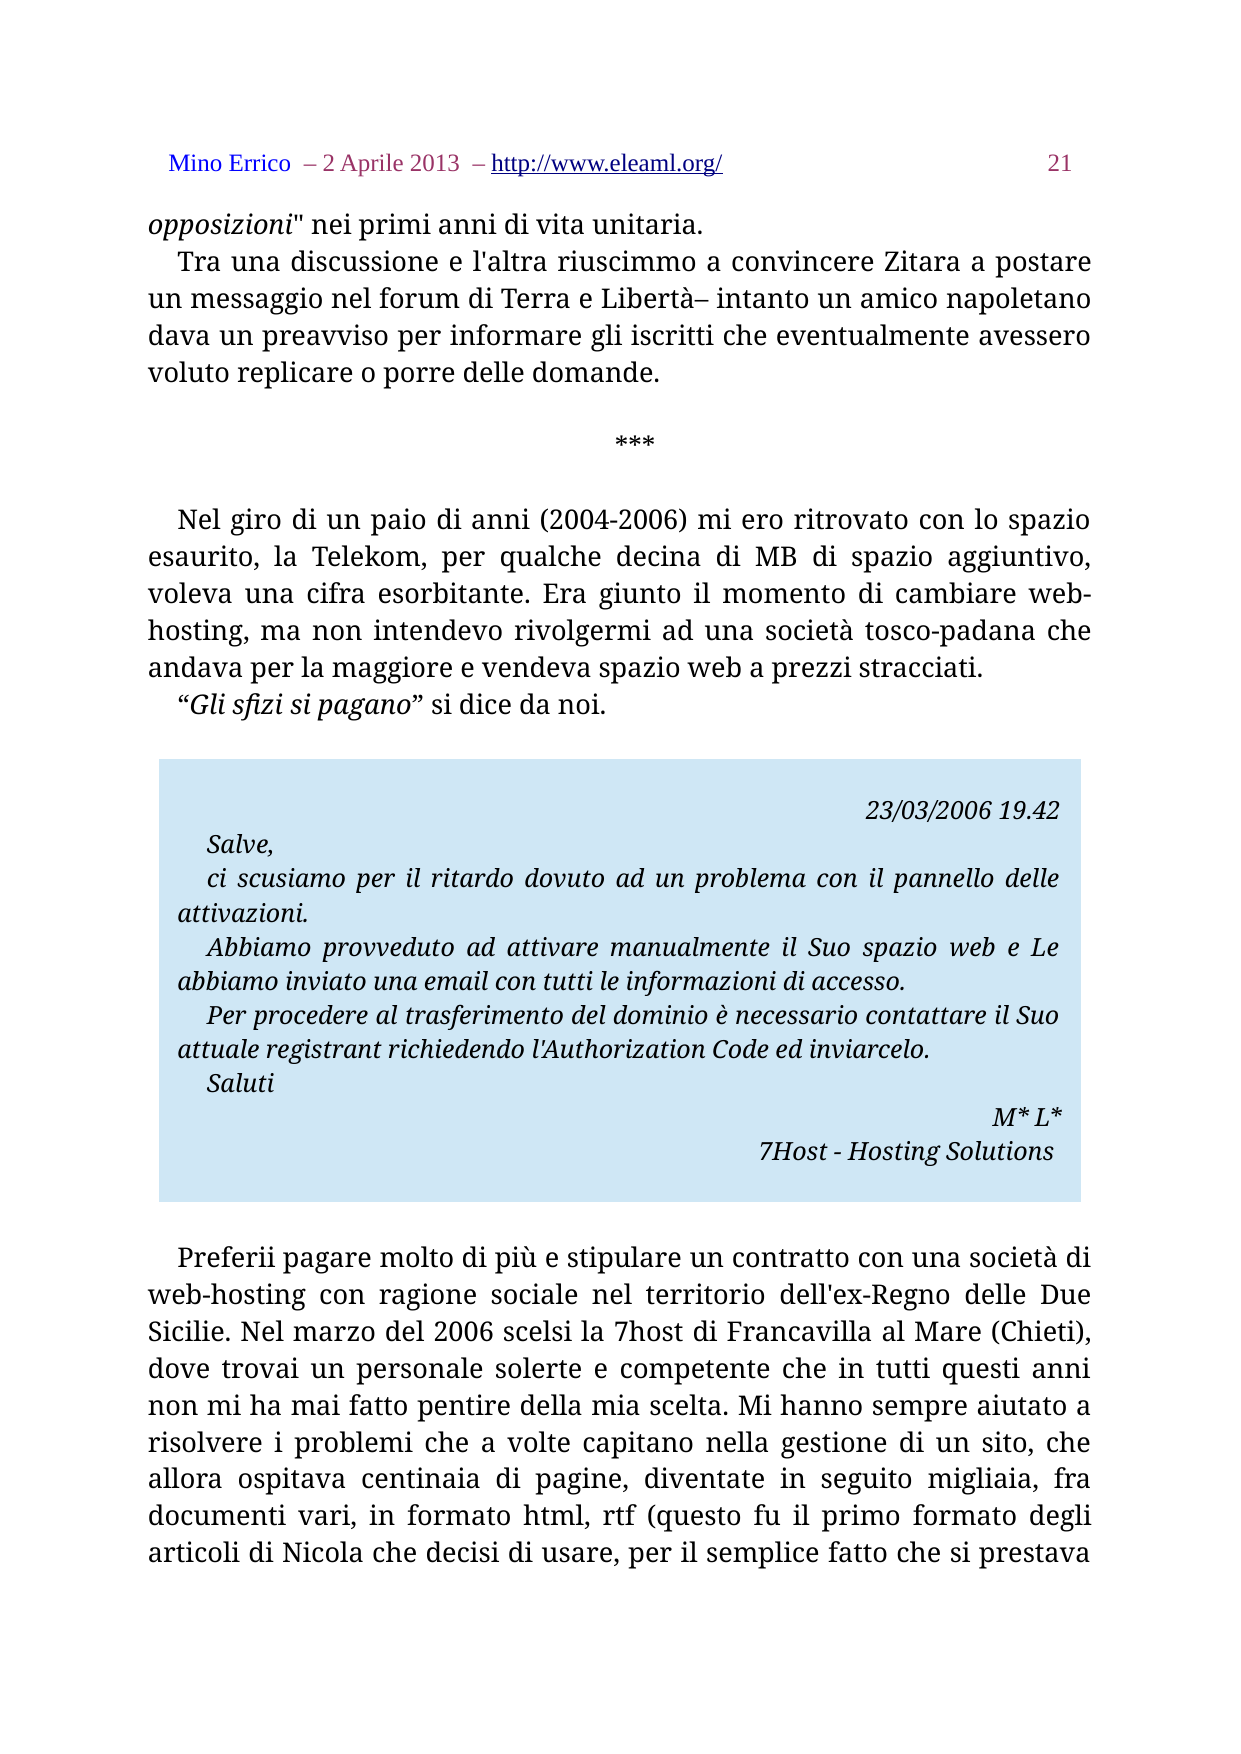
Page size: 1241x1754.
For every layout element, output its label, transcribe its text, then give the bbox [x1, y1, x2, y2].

text *** [148, 427, 1093, 464]
text Preferii pagare molto di più e stipulare un contratto con una società di web-hosting con ragione sociale nel territorio dell'ex-Regno delle Due Sicilie. Nel marzo del 2006 scelsi la 7host di Francavilla al Mare (Chieti), dove trovai un personale solerte e competente che in tutti questi anni non mi ha mai fatto pentire della mia scelta. Mi hanno sempre aiutato a risolvere i problemi che a volte capitano nella gestione di un sito, che allora ospitava centinaia di pagine, diventate in seguito migliaia, fra documenti vari, in formato html, rtf (questo fu il primo formato degli articoli di Nicola che decisi di usare, per il semplice fatto che si prestava [148, 1239, 1093, 1571]
text Tra una discussione e l'altra riuscimmo a convincere Zitara a postare un messaggio nel forum di Terra e Libertà– intanto un amico napoletano dava un preavviso per informare gli iscritti che eventualmente avessero voluto replicare o porre delle domande. [148, 243, 1093, 390]
text “Gli sfizi si pagano” si dice da noi. [148, 685, 1093, 722]
table_header 23/03/2006 19.42 Salve, ci scusiamo per il ritardo dovuto ad un problema con il pannello delle attivazioni. Abbiamo provveduto ad attivare manualmente il Suo spazio web e Le abbiamo inviato una email con tutti le informazioni di accesso. Per procedere al trasferimento del dominio è necessario contattare il Suo attuale registrant richiedendo l'Authorization Code ed inviarcelo. Saluti M* L* 7Host - Hosting Solutions [159, 759, 1081, 1202]
text opposizioni" nei primi anni di vita unitaria. [148, 206, 1093, 243]
text Nel giro di un paio di anni (2004-2006) mi ero ritrovato con lo spazio esaurito, la Telekom, per qualche decina di MB di spazio aggiuntivo, voleva una cifra esorbitante. Era giunto il momento di cambiare web-hosting, ma non intendevo rivolgermi ad una società tosco-padana che andava per la maggiore e vendeva spazio web a prezzi stracciati. [148, 501, 1093, 685]
